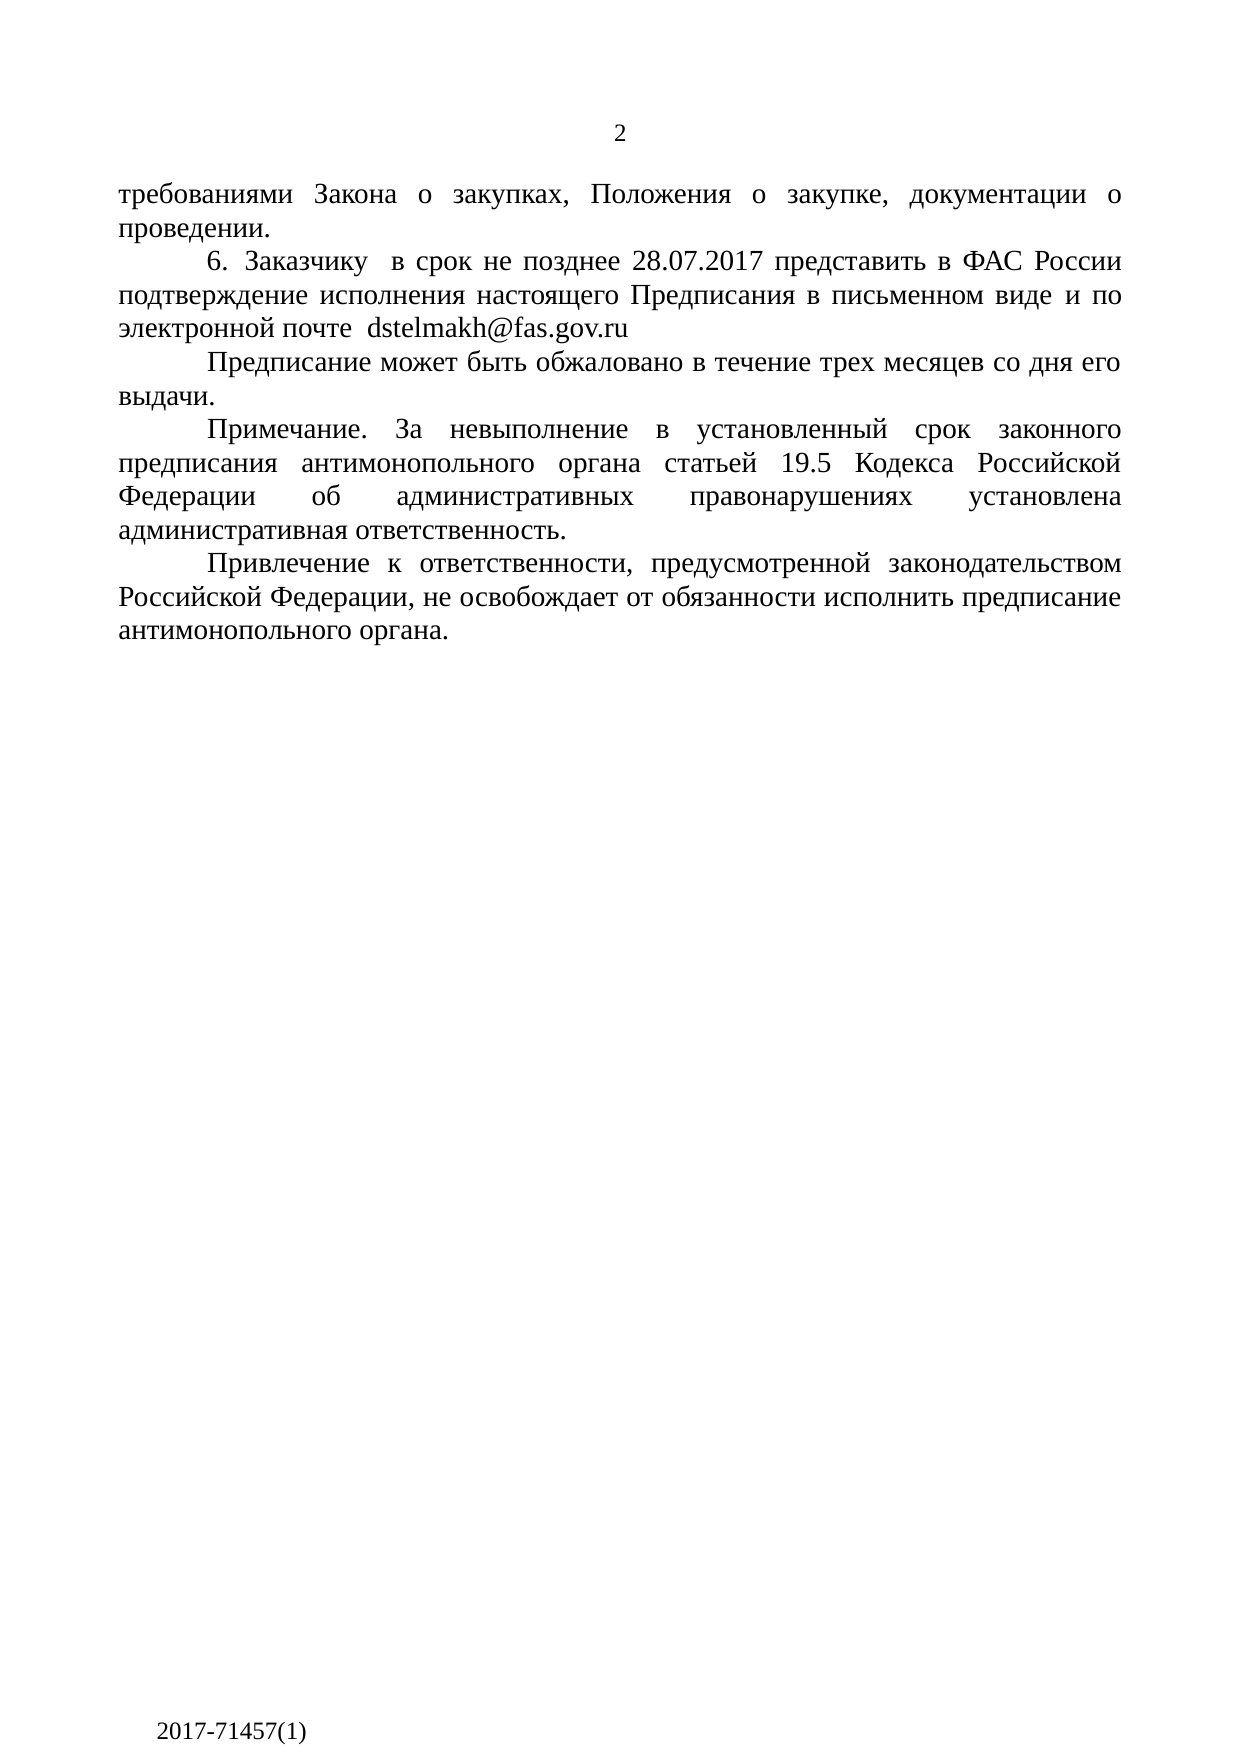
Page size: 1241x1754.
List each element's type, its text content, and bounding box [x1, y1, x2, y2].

text Примечание. За невыполнение в установленный срок законного предписания антимонопольного органа статьей 19.5 Кодекса Российской Федерации об административных правонарушениях установлена административная ответственность. [118, 411, 1122, 545]
text Привлечение к ответственности, предусмотренной законодательством Российской Федерации, не освобождает от обязанности исполнить предписание антимонопольного органа. [118, 545, 1122, 646]
list требованиями Закона о закупках, Положения о закупке, документации о проведении. [118, 176, 1122, 243]
list Заказчику в срок не позднее 28.07.2017 представить в ФАС России подтверждение исполнения настоящего Предписания в письменном виде и по электронной почте dstelmakh@fas.gov.ru [118, 243, 1122, 344]
text Предписание может быть обжаловано в течение трех месяцев со дня его выдачи. [118, 344, 1122, 411]
